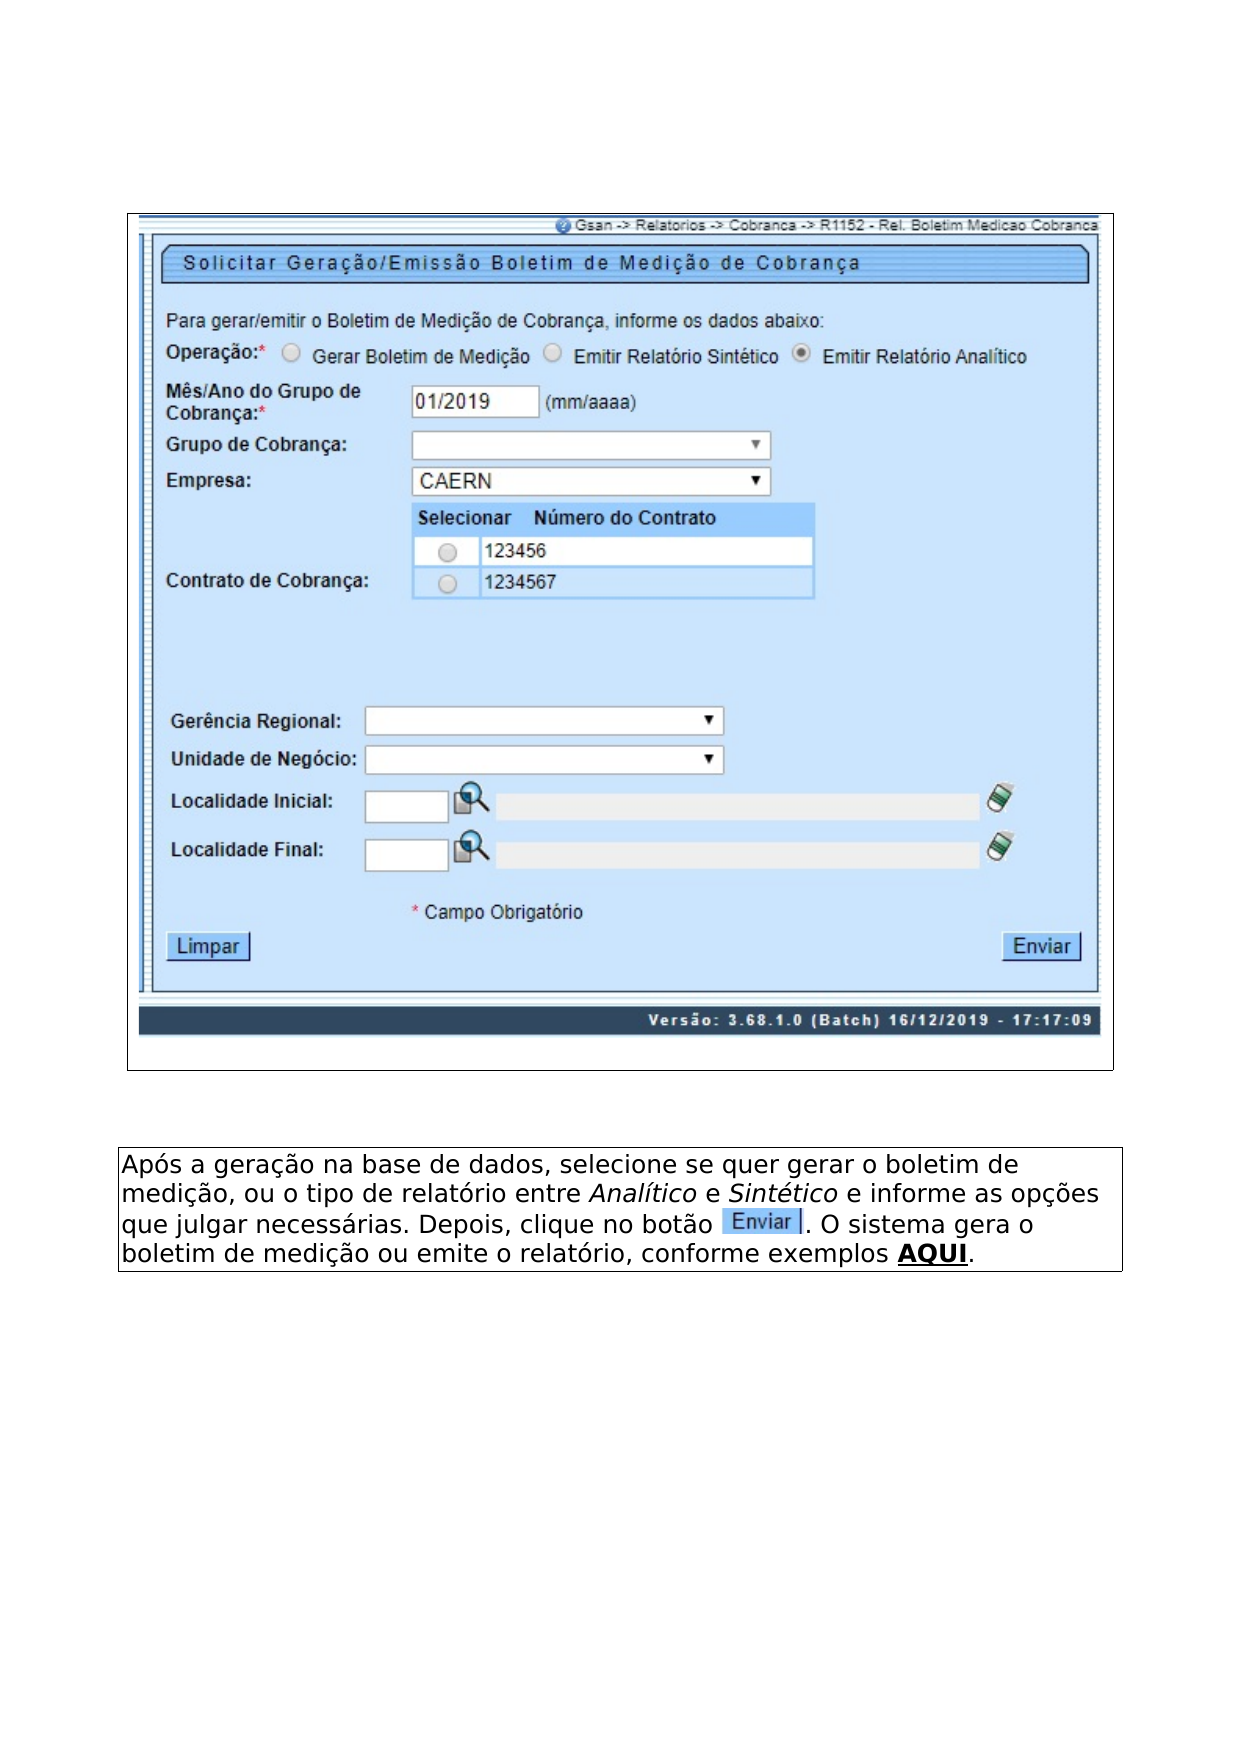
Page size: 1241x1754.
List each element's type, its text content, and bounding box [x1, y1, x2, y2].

picture [138, 215, 1102, 1038]
picture [721, 1208, 805, 1234]
table_header [128, 214, 1113, 1069]
table_header Após a geração na base de dados, selecione se quer gerar o boletim de medição, ou o tipo de relatório entre Analítico e Sintético e informe as opções que julgar necessárias. Depois, clique no botão . O sistema gera o boletim de medição ou emite o relatório, conforme exemplos AQUI. [119, 1148, 1122, 1271]
